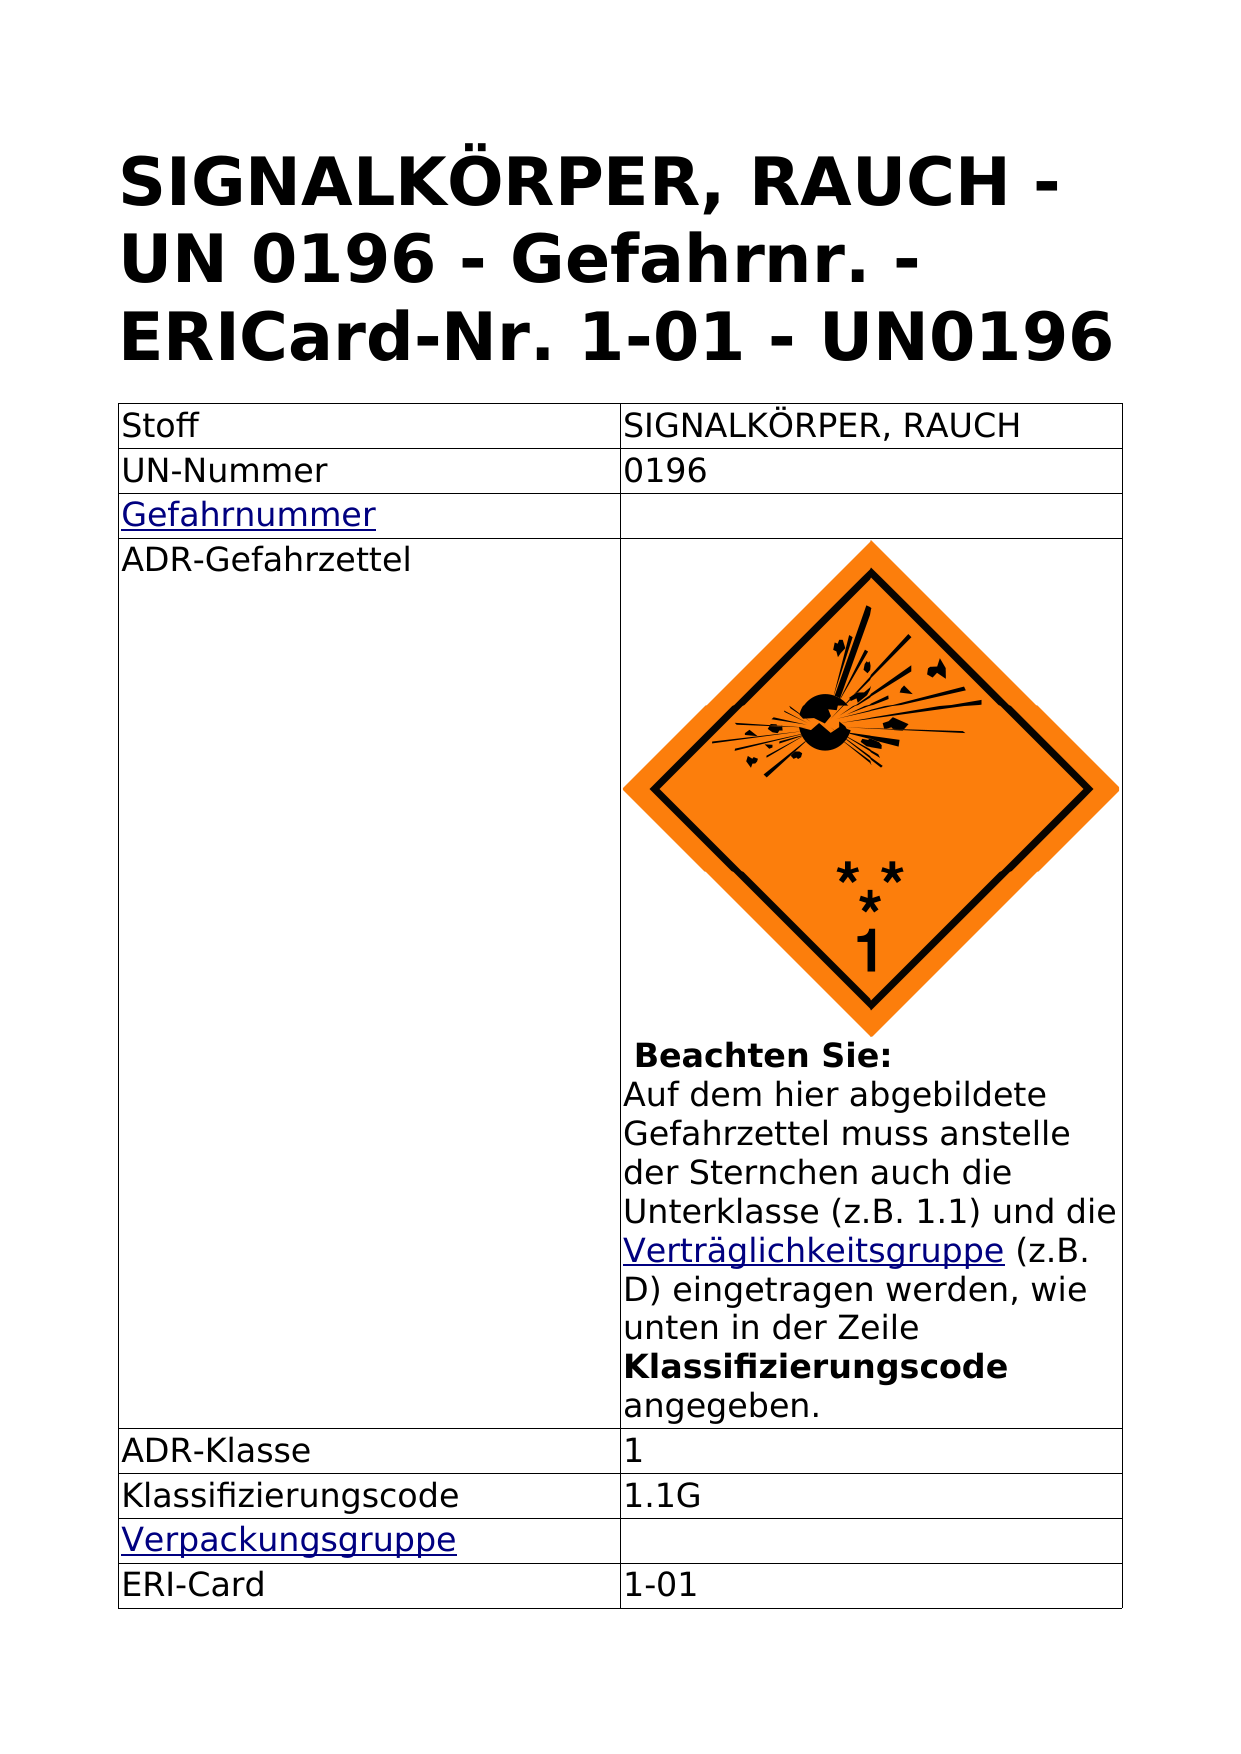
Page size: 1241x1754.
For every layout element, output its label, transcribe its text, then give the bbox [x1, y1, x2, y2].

subtitle SIGNALKÖRPER, RAUCH - UN 0196 - Gefahrnr. - ERICard-Nr. 1-01 - UN0196 [118, 143, 1122, 376]
table_cell Klassifizierungscode [119, 1474, 620, 1518]
picture [622, 540, 1120, 1037]
table_header Stoff [119, 404, 620, 448]
table_cell ADR-Gefahrzettel [119, 539, 620, 1428]
table_cell 1 [621, 1429, 1122, 1473]
table_cell [621, 494, 1122, 538]
table_cell ERI-Card [119, 1564, 620, 1607]
table_cell [621, 1519, 1122, 1563]
table_cell ADR-Klasse [119, 1429, 620, 1473]
table_cell Verpackungsgruppe [119, 1519, 620, 1563]
table_cell Beachten Sie: Auf dem hier abgebildete Gefahrzettel muss anstelle der Sternchen auch die Unterklasse (z.B. 1.1) und die Verträglichkeitsgruppe (z.B. D) eingetragen werden, wie unten in der Zeile Klassifizierungscode angegeben. [621, 539, 1122, 1428]
table_cell 1-01 [621, 1564, 1122, 1607]
table_cell UN-Nummer [119, 449, 620, 493]
table_cell 1.1G [621, 1474, 1122, 1518]
table_cell 0196 [621, 449, 1122, 493]
table_cell Gefahrnummer [119, 494, 620, 538]
table_header SIGNALKÖRPER, RAUCH [621, 404, 1122, 448]
